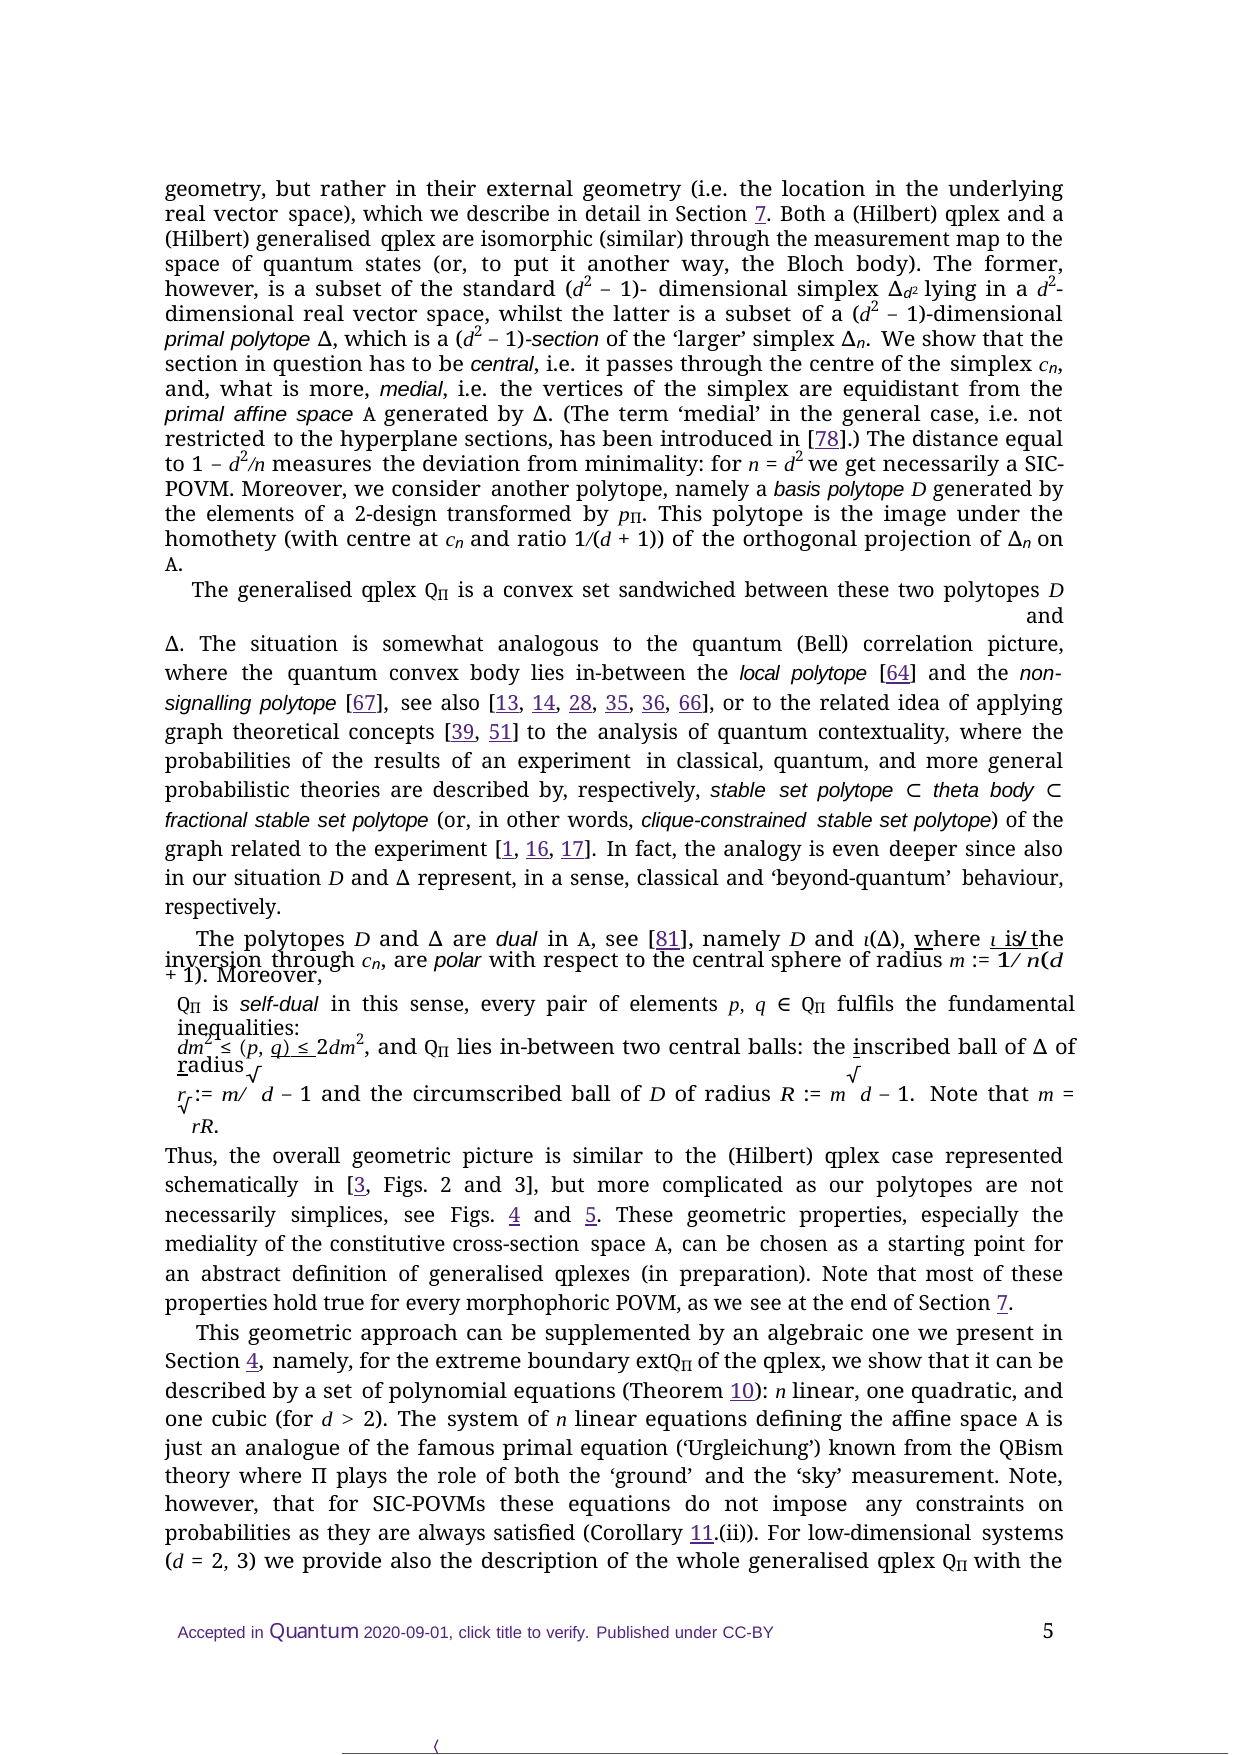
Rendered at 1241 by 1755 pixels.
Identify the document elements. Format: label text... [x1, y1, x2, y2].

text ∆. The situation is somewhat analogous to the quantum (Bell) correlation picture, where the quantum convex body lies in-between the local polytope [64] and the non-signalling polytope [67], see also [13, 14, 28, 35, 36, 66], or to the related idea of applying graph theoretical concepts [39, 51] to the analysis of quantum contextuality, where the probabilities of the results of an experiment in classical, quantum, and more general probabilistic theories are described by, respectively, stable set polytope ⊂ theta body ⊂ fractional stable set polytope (or, in other words, clique-constrained stable set polytope) of the graph related to the experiment [1, 16, 17]. In fact, the analogy is even deeper since also in our situation D and ∆ represent, in a sense, classical and ‘beyond-quantum’ behaviour, respectively. [164, 629, 1064, 921]
text dm2 ≤ (p, q) ≤ 2dm2, and QΠ lies in-between two central balls: the inscribed ball of ∆ of radius [177, 1041, 1076, 1076]
text Thus, the overall geometric picture is similar to the (Hilbert) qplex case represented schematically in [3, Figs. 2 and 3], but more complicated as our polytopes are not necessarily simplices, see Figs. 4 and 5. These geometric properties, especially the mediality of the constitutive cross-section space A, can be chosen as a starting point for an abstract definition of generalised qplexes (in preparation). Note that most of these properties hold true for every morphophoric POVM, as we see at the end of Section 7. [164, 1141, 1064, 1317]
text This geometric approach can be supplemented by an algebraic one we present in Section 4, namely, for the extreme boundary extQΠ of the qplex, we show that it can be described by a set of polynomial equations (Theorem 10): n linear, one quadratic, and one cubic (for d > 2). The system of n linear equations defining the affine space A is just an analogue of the famous primal equation (‘Urgleichung’) known from the QBism theory where Π plays the role of both the ‘ground’ and the ‘sky’ measurement. Note, however, that for SIC-POVMs these equations do not impose any constraints on probabilities as they are always satisfied (Corollary 11.(ii)). For low-dimensional systems (d = 2, 3) we provide also the description of the whole generalised qplex QΠ with the [164, 1318, 1064, 1576]
text r := m/√d − 1 and the circumscribed ball of D of radius R := m√d − 1. Note that m = √rR. [177, 1076, 1076, 1140]
text geometry, but rather in their external geometry (i.e. the location in the underlying real vector space), which we describe in detail in Section 7. Both a (Hilbert) qplex and a (Hilbert) generalised qplex are isomorphic (similar) through the measurement map to the space of quantum states (or, to put it another way, the Bloch body). The former, however, is a subset of the standard (d2 − 1)- dimensional simplex ∆d2 lying in a d2-dimensional real vector space, whilst the latter is a subset of a (d2 − 1)-dimensional primal polytope ∆, which is a (d2 − 1)-section of the ‘larger’ simplex ∆n. We show that the section in question has to be central, i.e. it passes through the centre of the simplex cn, and, what is more, medial, i.e. the vertices of the simplex are equidistant from the primal affine space A generated by ∆. (The term ‘medial’ in the general case, i.e. not restricted to the hyperplane sections, has been introduced in [78].) The distance equal to 1 − d2/n measures the deviation from minimality: for n = d2 we get necessarily a SIC-POVM. Moreover, we consider another polytope, namely a basis polytope D generated by the elements of a 2-design transformed by pΠ. This polytope is the image under the homothety (with centre at cn and ratio 1/(d + 1)) of the orthogonal projection of ∆n on A. [164, 176, 1064, 576]
text QΠ is self-dual in this sense, every pair of elements p, q ∈ QΠ fulfils the fundamental inequalities: [177, 991, 1076, 1041]
text The polytopes D and ∆ are dual in A, see [81], namely D and ι(∆), where ι is the inversion through cn, are polar with respect to the central sphere of radius m := 1//n(d + 1). Moreover, [164, 935, 1064, 988]
text The generalised qplex QΠ is a convex set sandwiched between these two polytopes D and [164, 576, 1064, 629]
